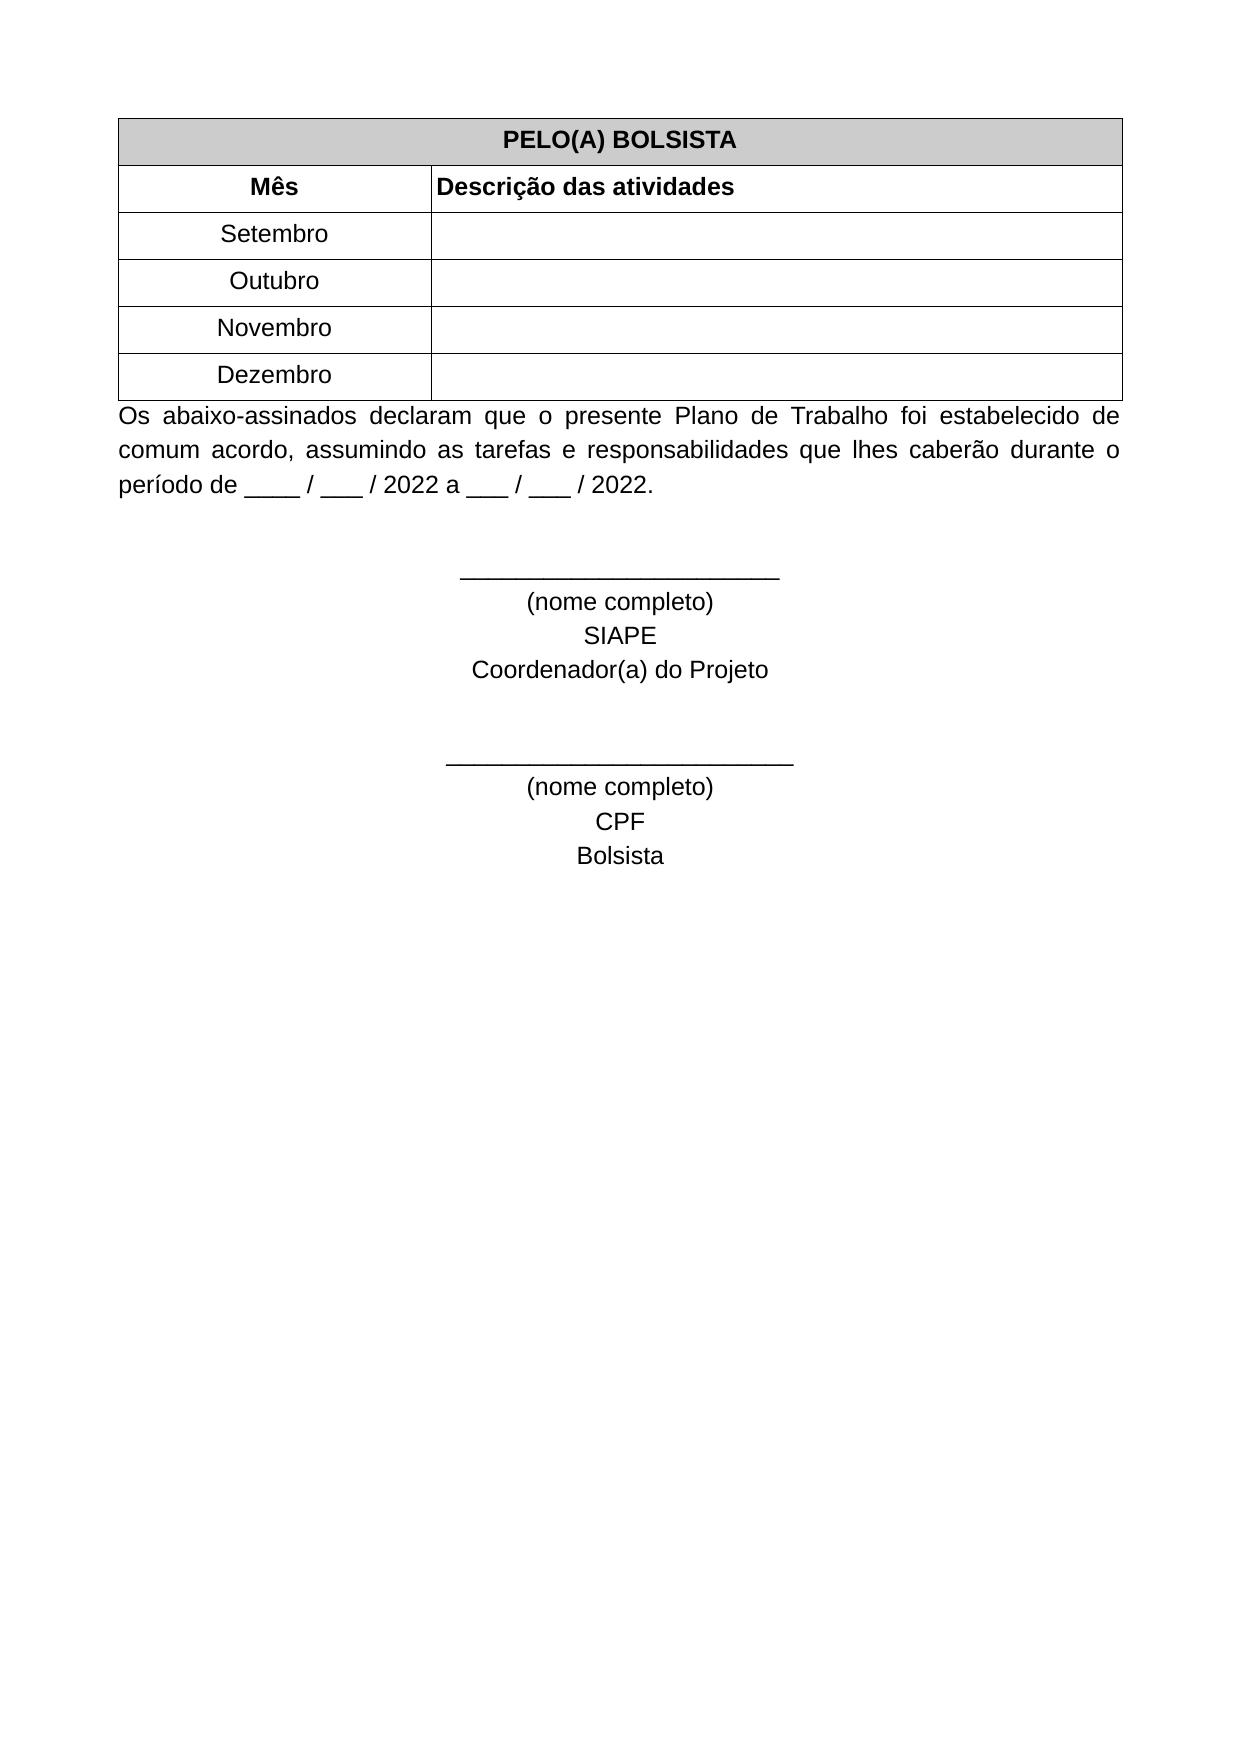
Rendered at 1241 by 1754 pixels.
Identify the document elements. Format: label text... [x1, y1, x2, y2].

text CPF [118, 807, 1122, 835]
table_cell [432, 307, 1122, 353]
table_cell Novembro [119, 307, 431, 353]
text (nome completo) [118, 772, 1122, 801]
table_cell [432, 260, 1122, 306]
text Coordenador(a) do Projeto [118, 656, 1122, 684]
table_cell [432, 354, 1122, 400]
table_cell [432, 213, 1122, 259]
table_cell Setembro [119, 213, 431, 259]
table_cell Dezembro [119, 354, 431, 400]
text SIAPE [118, 621, 1122, 650]
table_cell Descrição das atividades [432, 166, 1122, 212]
table_cell Mês [119, 166, 431, 212]
text Os abaixo-assinados declaram que o presente Plano de Trabalho foi estabelecido de comum acordo, assumindo as tarefas e responsabilidades que lhes caberão durante o período de ____ / ___ / 2022 a ___ / ___ / 2022. [118, 401, 1122, 499]
text Bolsista [118, 841, 1122, 870]
text _________________________ [118, 738, 1122, 766]
table_cell Outubro [119, 260, 431, 306]
text _______________________ [118, 552, 1122, 581]
table_cell PELO(A) BOLSISTA [119, 119, 1122, 165]
text (nome completo) [118, 587, 1122, 615]
